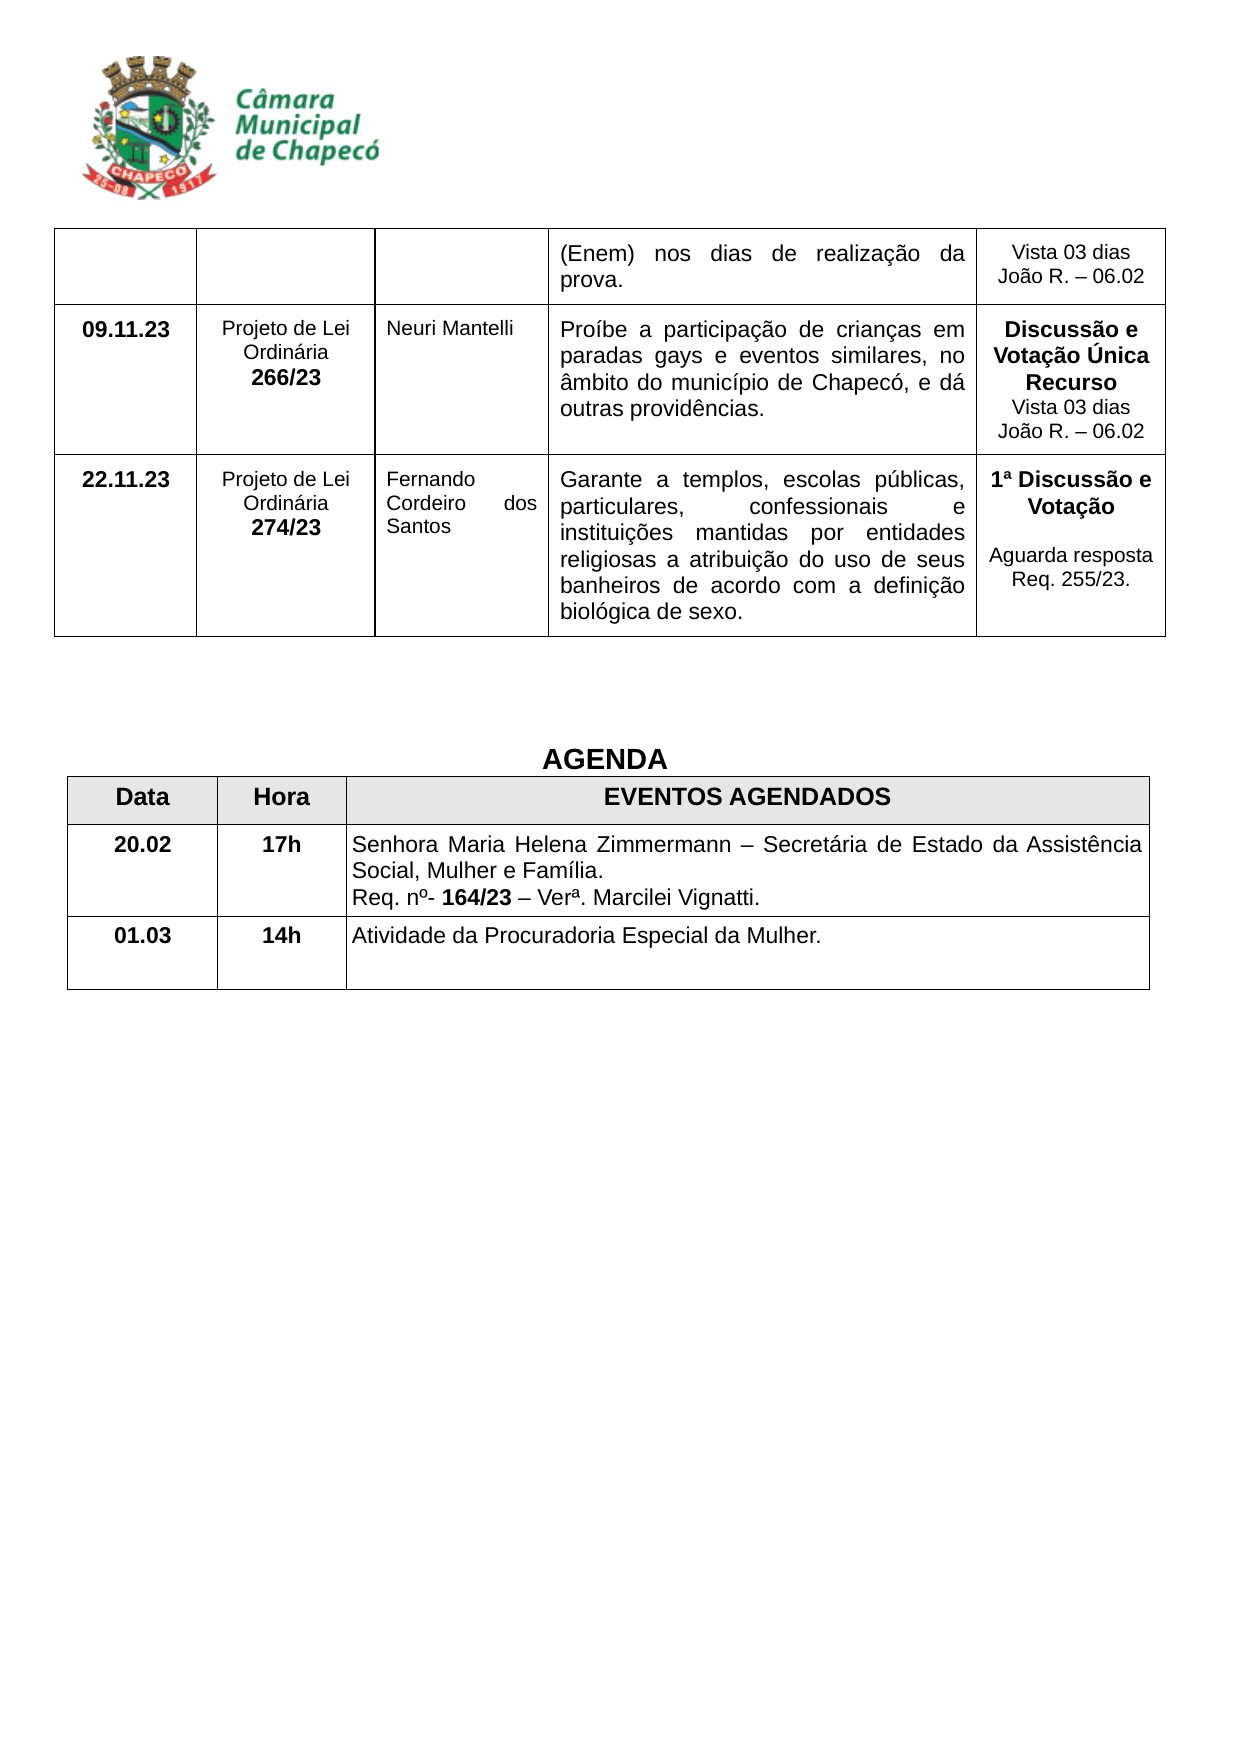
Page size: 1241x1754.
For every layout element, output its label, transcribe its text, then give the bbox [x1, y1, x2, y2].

table_cell Vista 03 dias João R. – 06.02 [977, 229, 1165, 304]
table_cell 22.11.23 [55, 455, 196, 636]
table_cell Projeto de Lei Ordinária 266/23 [197, 305, 374, 454]
table_cell [376, 229, 548, 304]
table_cell (Enem) nos dias de realização da prova. [549, 229, 976, 304]
table_cell Discussão e Votação Única Recurso Vista 03 dias João R. – 06.02 [977, 305, 1165, 454]
table_cell Senhora Maria Helena Zimmermann – Secretária de Estado da Assistência Social, Mulher e Família. Req. nº- 164/23 – Verª. Marcilei Vignatti. [347, 825, 1149, 916]
text AGENDA [65, 742, 1145, 776]
table_header EVENTOS AGENDADOS [347, 777, 1149, 824]
table_header Data [68, 777, 217, 824]
table_cell 17h [218, 825, 346, 916]
table_cell 20.02 [68, 825, 217, 916]
table_cell Projeto de Lei Ordinária 274/23 [197, 455, 374, 636]
table_cell Fernando Cordeiro dos Santos [376, 455, 548, 636]
table_cell 01.03 [68, 917, 217, 989]
table_cell 09.11.23 [55, 305, 196, 454]
picture [81, 56, 379, 200]
table_cell Neuri Mantelli [376, 305, 548, 454]
table_header Hora [218, 777, 346, 824]
table_cell 14h [218, 917, 346, 989]
table_cell Proíbe a participação de crianças em paradas gays e eventos similares, no âmbito do município de Chapecó, e dá outras providências. [549, 305, 976, 454]
table_cell [55, 229, 196, 304]
table_cell [197, 229, 374, 304]
table_cell 1ª Discussão e Votação Aguarda resposta Req. 255/23. [977, 455, 1165, 636]
table_cell Atividade da Procuradoria Especial da Mulher. [347, 917, 1149, 989]
table_cell Garante a templos, escolas públicas, particulares, confessionais e instituições mantidas por entidades religiosas a atribuição do uso de seus banheiros de acordo com a definição biológica de sexo. [549, 455, 976, 636]
